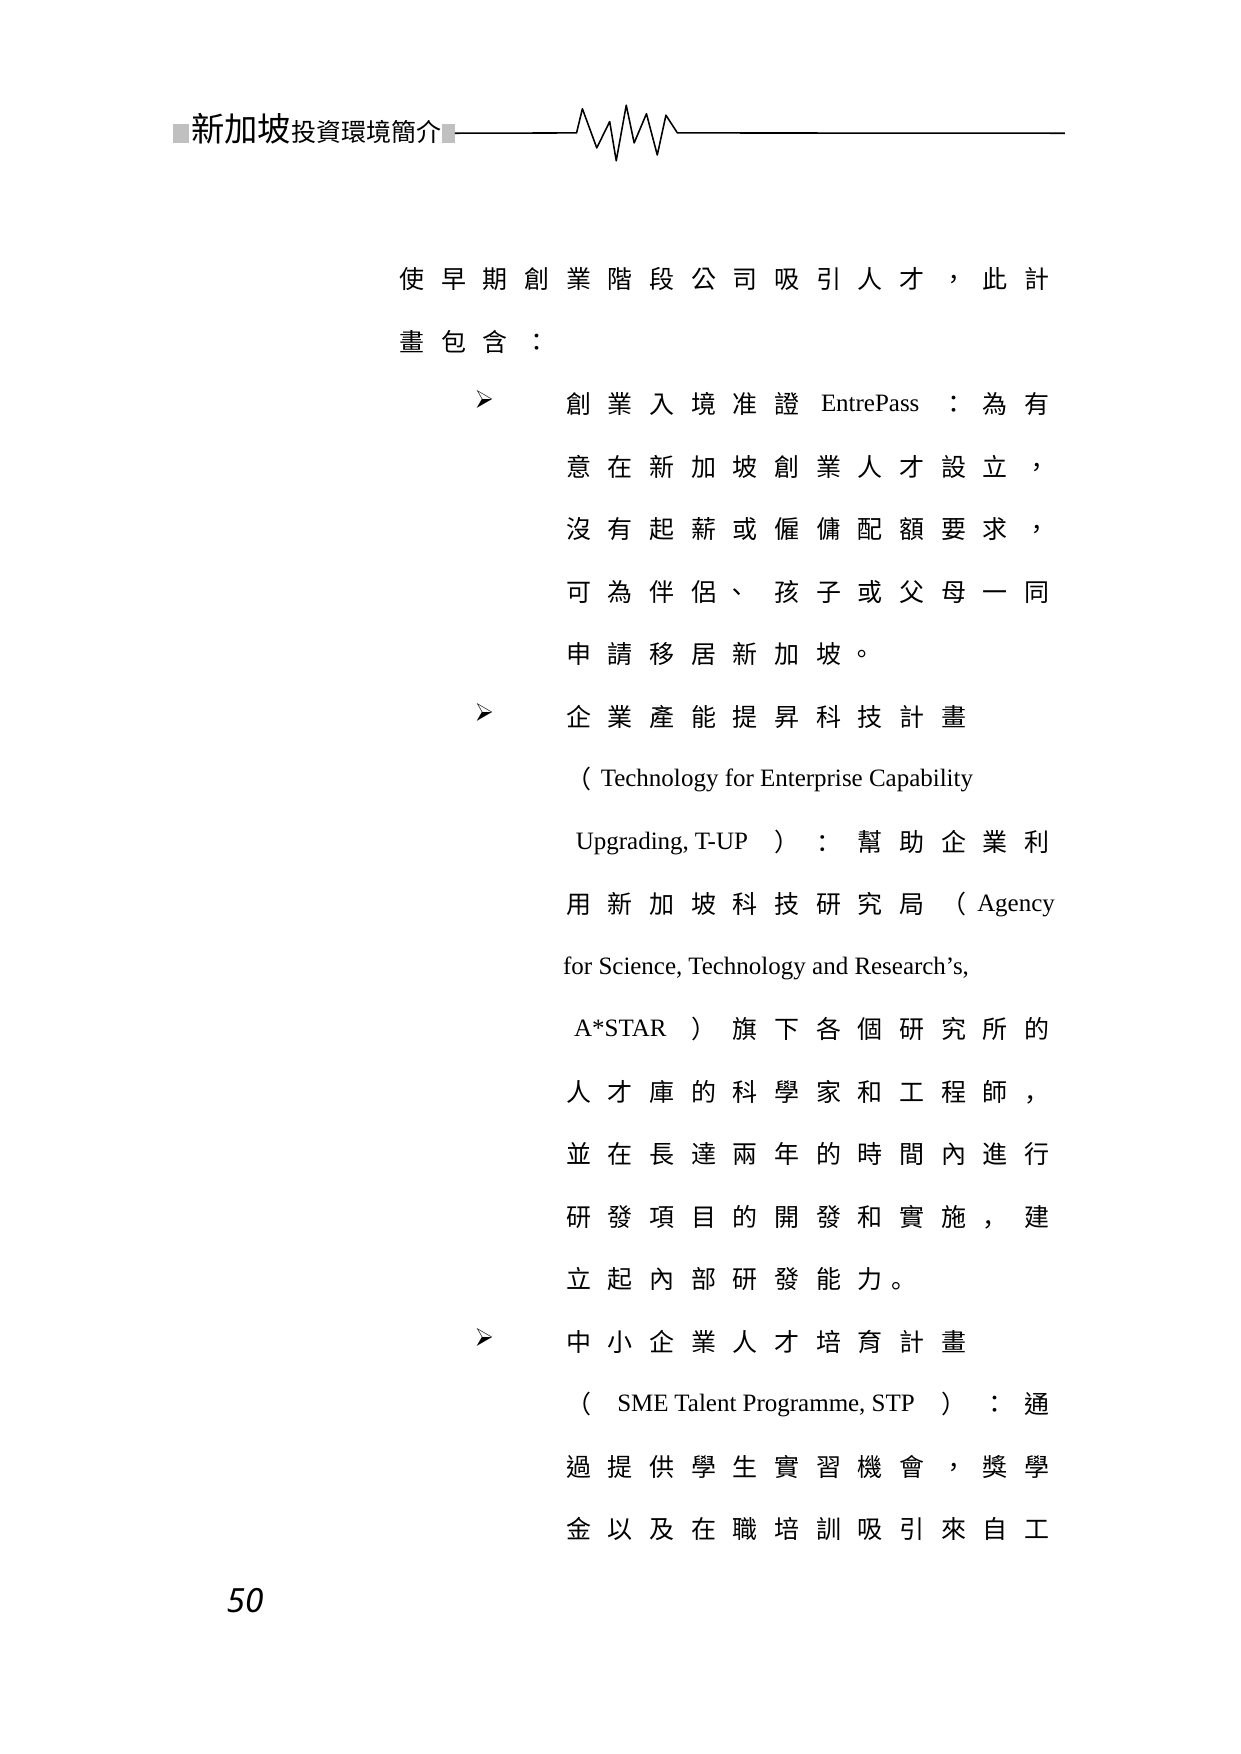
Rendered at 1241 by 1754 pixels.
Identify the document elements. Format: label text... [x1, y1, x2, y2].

text 使早期創業階段公司吸引人才，此計畫包含： [330, 236, 1058, 361]
list 中小企業人才培育計畫（SME Talent Programme, STP）：通過提供學生實習機會，獎學金以及在職培訓吸引來自工 [467, 1299, 1058, 1549]
list 企業產能提昇科技計畫（Technology for Enterprise Capability Upgrading, T-UP）：幫助企業利用新加坡科技研究局（Agency for Science, Technology and Research’s, A*STAR）旗下各個研究所的人才庫的科學家和工程師，並在長達兩年的時間內進行研發項目的開發和實施，建立起內部研發能力。 [467, 674, 1058, 1299]
list 創業入境准證EntrePass：為有意在新加坡創業人才設立，沒有起薪或僱傭配額要求，可為伴侶、孩子或父母一同申請移居新加坡。 [467, 361, 1058, 674]
